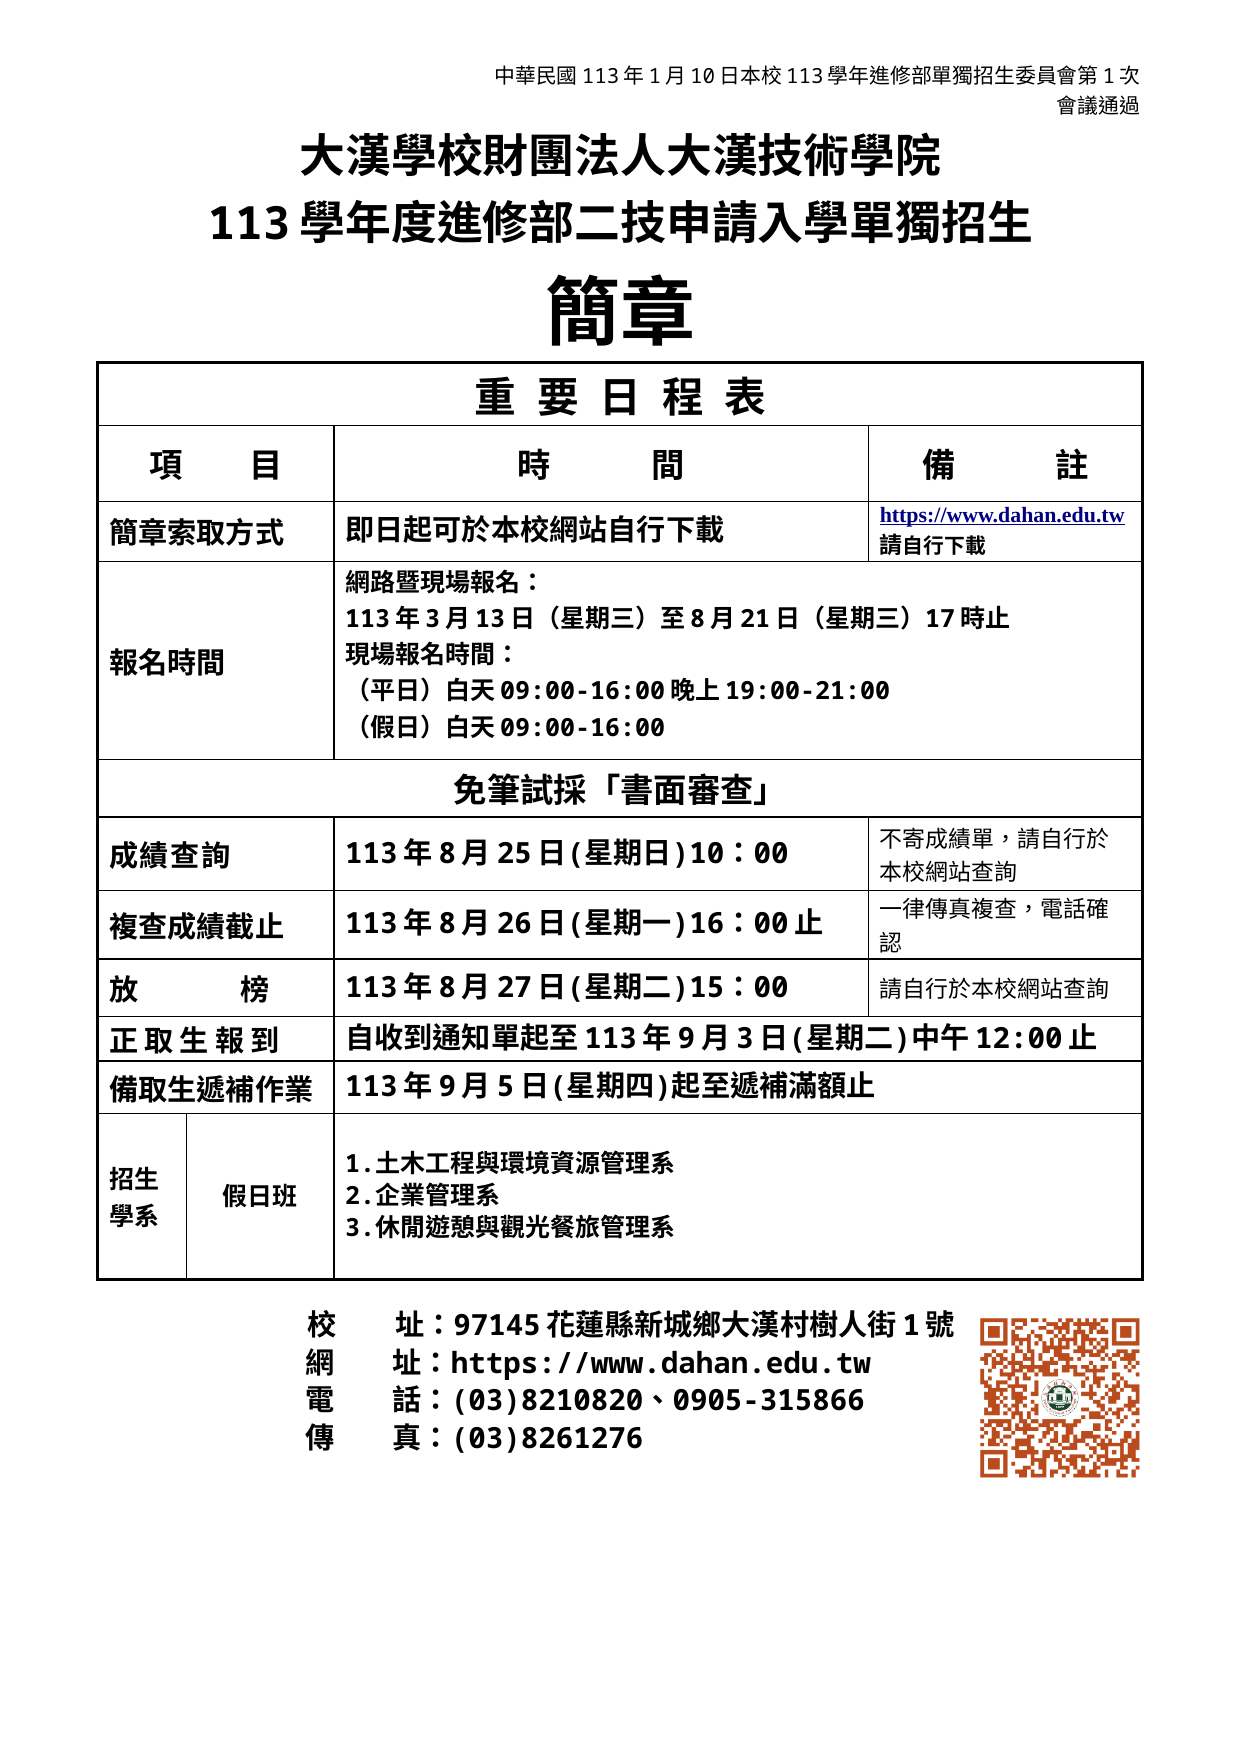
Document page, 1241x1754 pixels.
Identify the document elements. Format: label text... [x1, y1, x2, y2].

text 簡章 [100, 252, 1140, 361]
table_cell 備取生遞補作業 [99, 1062, 333, 1113]
table_cell https://www.dahan.edu.tw請自行下載 [869, 502, 1141, 561]
text 網 址：https://www.dahan.edu.tw [100, 1343, 976, 1381]
table_cell 自收到通知單起至113年9月3日(星期二)中午12:00止 [335, 1017, 1141, 1060]
table_cell 簡章索取方式 [99, 502, 333, 561]
table_cell 113年8月26日(星期一)16：00止 [335, 891, 868, 958]
text 113學年度進修部二技申請入學單獨招生 [100, 186, 1140, 252]
table_cell 項 目 [99, 426, 333, 501]
table_cell 招生學系 [99, 1114, 186, 1278]
text 傳 真：(03)8261276 [100, 1418, 976, 1456]
table_cell 一律傳真複查，電話確認 [869, 891, 1141, 958]
table_cell 113年9月5日(星期四)起至遞補滿額止 [335, 1062, 1141, 1113]
table_header 重 要 日 程 表 [99, 364, 1141, 424]
table_cell 報名時間 [99, 562, 333, 759]
table_cell 正取生報到 [99, 1017, 333, 1060]
table_cell 113年8月27日(星期二)15：00 [335, 960, 868, 1016]
table_cell 不寄成績單，請自行於本校網站查詢 [869, 818, 1141, 890]
table_cell 即日起可於本校網站自行下載 [335, 502, 868, 561]
table_cell 複查成績截止 [99, 891, 333, 958]
table_cell 假日班 [187, 1114, 333, 1278]
table_cell 1.土木工程與環境資源管理系 2.企業管理系 3.休閒遊憩與觀光餐旅管理系 [335, 1114, 1141, 1278]
text 大漢學校財團法人大漢技術學院 [100, 119, 1140, 186]
table_cell 免筆試採「書面審查」 [99, 760, 1141, 816]
text 電 話：(03)8210820、0905-315866 [100, 1381, 976, 1418]
table_cell 請自行於本校網站查詢 [869, 960, 1141, 1016]
text 中華民國113年1月10日本校113學年進修部單獨招生委員會第1次會議通過 [100, 59, 1140, 119]
table_cell 113年8月25日(星期日)10：00 [335, 818, 868, 890]
table_cell 時 間 [335, 426, 868, 501]
table_cell 備 註 [869, 426, 1141, 501]
table_cell 網路暨現場報名： 113年3月13日（星期三）至8月21日（星期三）17時止 現場報名時間： （平日）白天09:00-16:00晚上19:00-21:00 （假日）白天09:00-16:00 [335, 562, 1141, 759]
table_cell 成績查詢 [99, 818, 333, 890]
table_cell 放 榜 [99, 960, 333, 1016]
text 校 址：97145花蓮縣新城鄉大漢村樹人街1號 [100, 1306, 1140, 1343]
